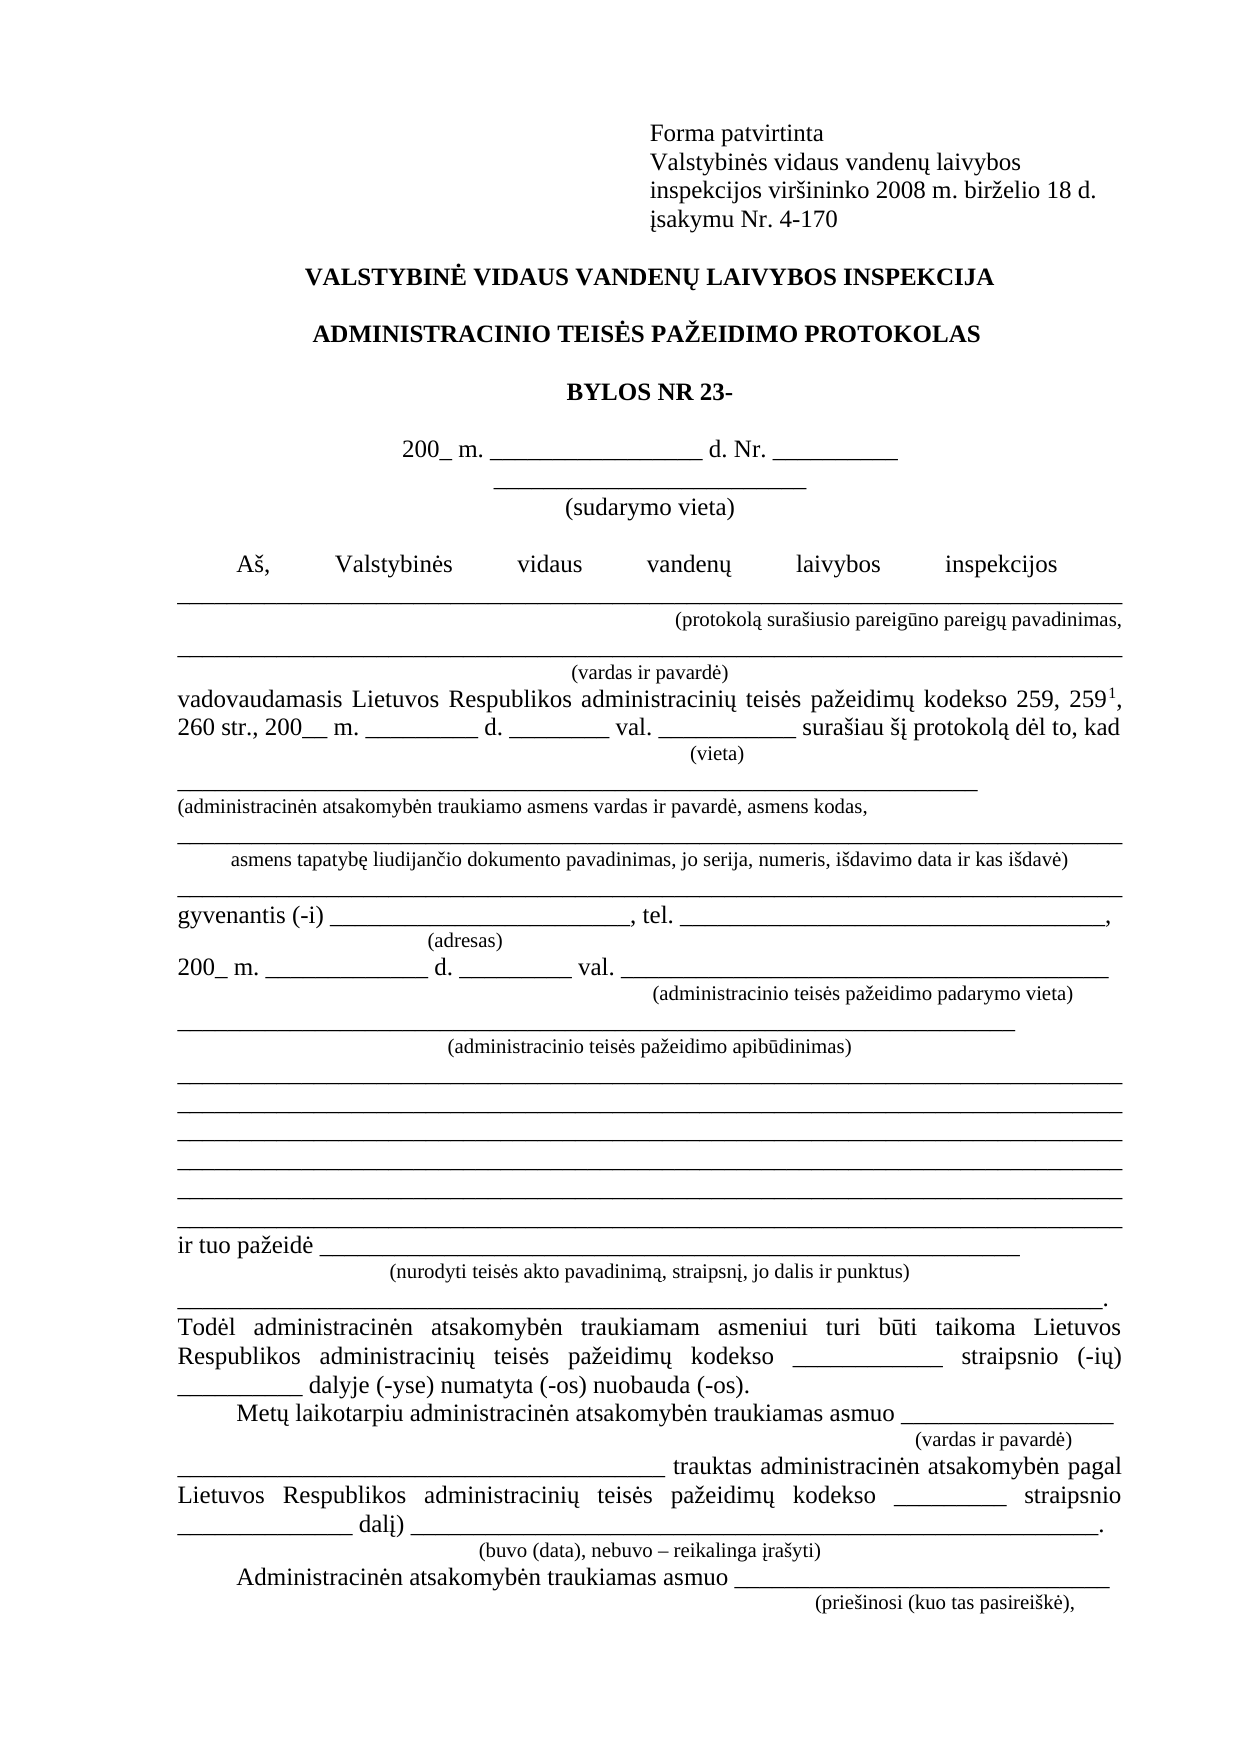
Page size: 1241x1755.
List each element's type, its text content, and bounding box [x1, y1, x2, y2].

text Administracinėn atsakomybėn traukiamas asmuo ______________________________ [177, 1562, 1122, 1590]
text Todėl administracinėn atsakomybėn traukiamam asmeniui turi būti taikoma Lietuvos Respublikos administracinių teisės pažeidimų kodekso ____________ straipsnio (-ių) __________ dalyje (-yse) numatyta (-os) nuobauda (-os). [177, 1312, 1122, 1398]
text (protokolą surašiusio pareigūno pareigų pavadinimas, [177, 607, 1122, 631]
text (sudarymo vieta) [177, 492, 1122, 521]
text __________________________________________________________________________. [177, 1283, 1122, 1312]
text _ [177, 1058, 1122, 1083]
text ir tuo pažeidė ________________________________________________________ [177, 1231, 1122, 1259]
text (buvo (data), nebuvo – reikalinga įrašyti) [177, 1537, 1122, 1562]
text (vardas ir pavardė) [177, 660, 1122, 684]
text (administracinio teisės pažeidimo padarymo vieta) [177, 981, 1122, 1005]
text _ [177, 631, 1122, 656]
text vadovaudamasis Lietuvos Respublikos administracinių teisės pažeidimų kodekso 259, 2591, 260 str., 200__ m. _________ d. ________ val. ___________ surašiau šį protokolą dėl to, kad [177, 684, 1122, 741]
text asmens tapatybę liudijančio dokumento pavadinimas, jo serija, numeris, išdavimo data ir kas išdavė) [177, 847, 1122, 871]
text _______________________________________ trauktas administracinėn atsakomybėn pagal Lietuvos Respublikos administracinių teisės pažeidimų kodekso _________ straipsnio ______________ dalį) _______________________________________________________. [177, 1451, 1122, 1537]
text (administracinio teisės pažeidimo apibūdinimas) [177, 1034, 1122, 1058]
text (nurodyti teisės akto pavadinimą, straipsnį, jo dalis ir punktus) [177, 1259, 1122, 1283]
text 200_ m. _________________ d. Nr. __________ [177, 434, 1122, 463]
text _ [177, 1087, 1122, 1112]
text (priešinosi (kuo tas pasireiškė), [177, 1590, 1122, 1614]
text (administracinėn atsakomybėn traukiamo asmens vardas ir pavardė, asmens kodas, [177, 794, 1122, 818]
text (adresas) [177, 928, 1122, 952]
text _________________________ [177, 463, 1122, 492]
text ADMINISTRACINIO TEISĖS PAŽEIDIMO PROTOKOLAS [177, 319, 1122, 348]
text (vardas ir pavardė) [177, 1427, 1122, 1451]
text Metų laikotarpiu administracinėn atsakomybėn traukiamas asmuo _________________ [177, 1398, 1122, 1427]
text ________________________________________________________________ [177, 765, 1122, 794]
text gyvenantis (-i) ________________________, tel. __________________________________, [177, 900, 1122, 928]
text Valstybinės vidaus vandenų laivybos inspekcijos viršininko 2008 m. birželio 18 d. įsakymu Nr. 4-170 [649, 147, 1122, 233]
text Forma patvirtinta [649, 118, 1122, 147]
text _ [177, 1173, 1122, 1198]
text _ [177, 1116, 1122, 1140]
text VALSTYBINĖ VIDAUS VANDENŲ LAIVYBOS INSPEKCIJA [177, 262, 1122, 291]
text (vieta) [177, 741, 1122, 765]
text 200_ m. _____________ d. _________ val. _______________________________________ [177, 952, 1122, 981]
text _ [177, 871, 1122, 896]
text BYLOS NR 23- [177, 377, 1122, 406]
text ___________________________________________________________________ [177, 1005, 1122, 1034]
text _ [177, 818, 1122, 843]
text _ [177, 1144, 1122, 1169]
text Aš, Valstybinės vidaus vandenų laivybos inspekcijos [177, 549, 1122, 603]
text _ [177, 1202, 1122, 1227]
